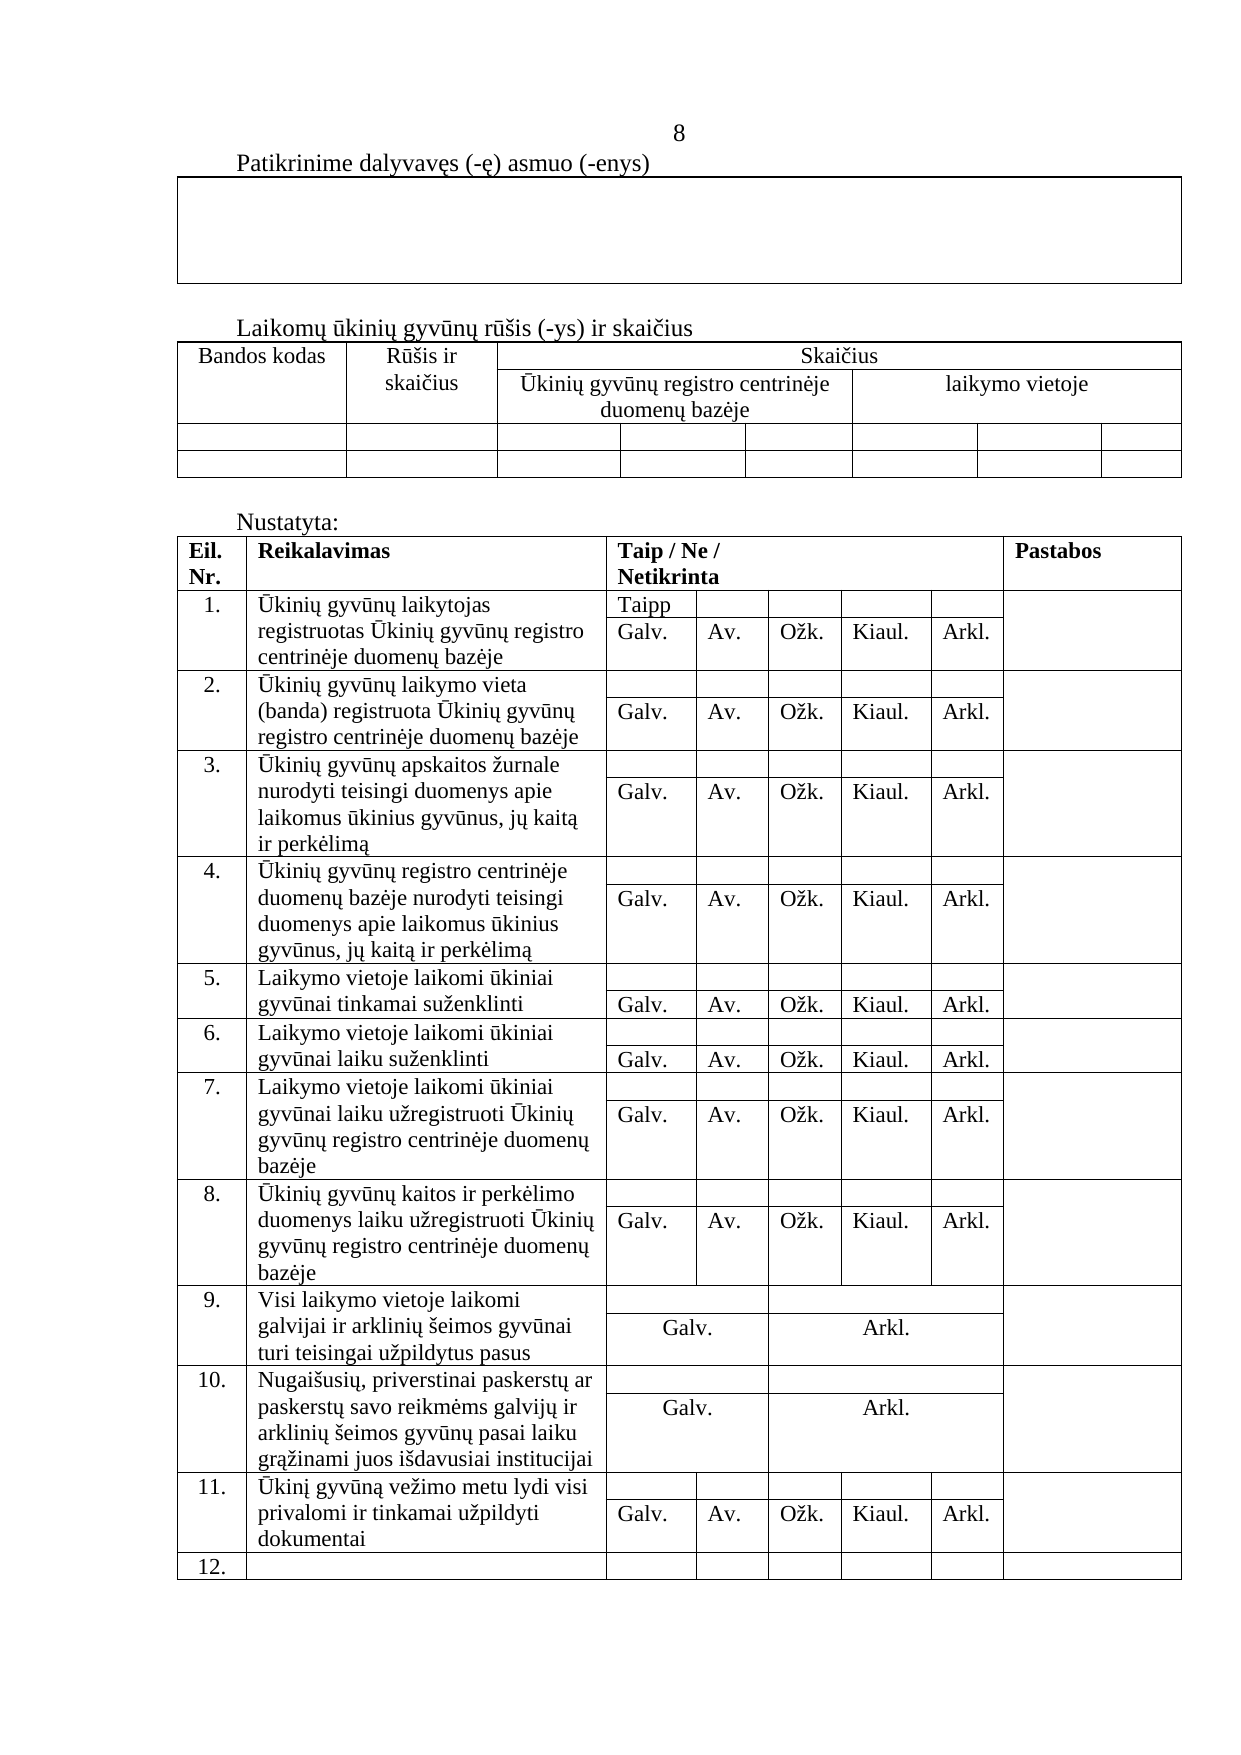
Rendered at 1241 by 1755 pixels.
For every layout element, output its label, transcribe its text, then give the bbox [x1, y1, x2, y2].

table_cell Galv. [607, 698, 696, 750]
table_cell [853, 451, 977, 477]
table_cell Arkl. [932, 778, 1003, 856]
table_cell [697, 857, 768, 884]
table_cell Kiaul. [842, 991, 931, 1017]
table_cell [178, 424, 346, 450]
table_cell Ūkinį gyvūną vežimo metu lydi visi privalomi ir tinkamai užpildyti dokumentai [247, 1473, 606, 1552]
table_cell 7. [178, 1073, 246, 1179]
table_cell Laikymo vietoje laikomi ūkiniai gyvūnai tinkamai suženklinti [247, 964, 606, 1017]
table_cell [607, 1180, 696, 1206]
table_cell [1004, 1019, 1181, 1072]
table_cell [842, 1180, 931, 1206]
table_cell [769, 1286, 1003, 1313]
table_cell Ūkinių gyvūnų kaitos ir perkėlimo duomenys laiku užregistruoti Ūkinių gyvūnų registro centrinėje duomenų bazėje [247, 1180, 606, 1285]
table_cell [842, 1553, 931, 1579]
table_header Pastabos [1004, 537, 1181, 589]
table_cell [769, 1553, 841, 1579]
table_cell Kiaul. [842, 698, 931, 750]
text Patikrinime dalyvavęs (-ę) asmuo (-enys) [236, 148, 1181, 176]
table_cell [1004, 591, 1181, 670]
table_cell Arkl. [769, 1314, 1003, 1365]
table_cell Ožk. [769, 1101, 841, 1179]
table_header [178, 178, 1181, 283]
table_cell Visi laikymo vietoje laikomi galvijai ir arklinių šeimos gyvūnai turi teisingai užpildytus pasus [247, 1286, 606, 1365]
table_cell [607, 1366, 768, 1393]
table_cell Taipp [607, 591, 696, 617]
table_cell [1004, 751, 1181, 856]
table_cell Galv. [607, 618, 696, 670]
table_cell [697, 1473, 768, 1499]
table_cell Ožk. [769, 1046, 841, 1072]
table_cell [1004, 1073, 1181, 1179]
table_cell [607, 671, 696, 697]
table_cell [842, 671, 931, 697]
table_cell [247, 1553, 606, 1579]
table_cell [769, 1366, 1003, 1393]
table_cell [842, 751, 931, 777]
table_cell Ūkinių gyvūnų registro centrinėje duomenų bazėje nurodyti teisingi duomenys apie laikomus ūkinius gyvūnus, jų kaitą ir perkėlimą [247, 857, 606, 963]
table_cell [769, 857, 841, 884]
table_cell Arkl. [769, 1394, 1003, 1472]
table_cell [697, 591, 768, 617]
table_cell [607, 1019, 696, 1045]
table_cell [769, 671, 841, 697]
table_cell [697, 1180, 768, 1206]
table_cell [1004, 671, 1181, 750]
table_header Rūšis ir skaičius [347, 343, 497, 422]
table_cell [697, 1073, 768, 1100]
table_cell [978, 451, 1101, 477]
table_cell [607, 1473, 696, 1499]
table_cell Nugaišusių, priverstinai paskerstų ar paskerstų savo reikmėms galvijų ir arklinių šeimos gyvūnų pasai laiku grąžinami juos išdavusiai institucijai [247, 1366, 606, 1472]
table_cell Galv. [607, 1046, 696, 1072]
table_cell [1102, 424, 1181, 450]
table_cell [932, 1180, 1003, 1206]
table_cell Kiaul. [842, 1046, 931, 1072]
table_cell Av. [697, 618, 768, 670]
table_cell [607, 857, 696, 884]
table_cell [769, 591, 841, 617]
table_cell Av. [697, 698, 768, 750]
table_cell Laikymo vietoje laikomi ūkiniai gyvūnai laiku suženklinti [247, 1019, 606, 1072]
table_cell Arkl. [932, 1500, 1003, 1552]
table_cell [697, 671, 768, 697]
table_cell [842, 1473, 931, 1499]
table_cell [697, 964, 768, 990]
table_header Eil. Nr. [178, 537, 246, 589]
table_cell [1004, 1473, 1181, 1552]
table_cell [932, 751, 1003, 777]
table_cell Arkl. [932, 1101, 1003, 1179]
table_cell [178, 451, 346, 477]
table_cell laikymo vietoje [853, 370, 1181, 422]
table_cell Kiaul. [842, 1500, 931, 1552]
table_cell Kiaul. [842, 618, 931, 670]
table_cell 4. [178, 857, 246, 963]
table_cell Kiaul. [842, 885, 931, 963]
table_cell Ūkinių gyvūnų registro centrinėje duomenų bazėje [498, 370, 852, 422]
table_cell 8. [178, 1180, 246, 1285]
table_cell Av. [697, 885, 768, 963]
table_cell [853, 424, 977, 450]
table_cell Galv. [607, 991, 696, 1017]
text Nustatyta: [236, 507, 1181, 536]
table_cell 3. [178, 751, 246, 856]
table_cell Arkl. [932, 1046, 1003, 1072]
table_cell Arkl. [932, 991, 1003, 1017]
table_cell [746, 451, 852, 477]
table_cell [842, 591, 931, 617]
table_cell Arkl. [932, 618, 1003, 670]
table_cell Ūkinių gyvūnų laikytojas registruotas Ūkinių gyvūnų registro centrinėje duomenų bazėje [247, 591, 606, 670]
table_cell [498, 424, 620, 450]
table_cell [842, 1073, 931, 1100]
table_cell [607, 1553, 696, 1579]
table_cell [978, 424, 1101, 450]
table_cell 6. [178, 1019, 246, 1072]
table_cell Ožk. [769, 778, 841, 856]
table_cell [932, 671, 1003, 697]
table_cell 10. [178, 1366, 246, 1472]
table_cell [1004, 857, 1181, 963]
table_cell [621, 424, 745, 450]
table_cell [607, 1073, 696, 1100]
table_cell Ūkinių gyvūnų apskaitos žurnale nurodyti teisingi duomenys apie laikomus ūkinius gyvūnus, jų kaitą ir perkėlimą [247, 751, 606, 856]
table_cell [697, 751, 768, 777]
table_cell [1004, 1180, 1181, 1285]
table_cell [1102, 451, 1181, 477]
table_cell Galv. [607, 1101, 696, 1179]
table_cell [1004, 1553, 1181, 1579]
table_header Skaičius [498, 343, 1181, 369]
table_header Taip / Ne / Netikrinta [607, 537, 1003, 589]
table_cell [932, 1019, 1003, 1045]
table_cell Kiaul. [842, 1207, 931, 1285]
table_cell 9. [178, 1286, 246, 1365]
table_cell Ožk. [769, 698, 841, 750]
table_cell [932, 591, 1003, 617]
table_cell Ožk. [769, 618, 841, 670]
table_header Reikalavimas [247, 537, 606, 589]
table_cell [932, 1553, 1003, 1579]
table_cell [1004, 1286, 1181, 1365]
table_cell Ūkinių gyvūnų laikymo vieta (banda) registruota Ūkinių gyvūnų registro centrinėje duomenų bazėje [247, 671, 606, 750]
table_cell [932, 964, 1003, 990]
table_cell [697, 1553, 768, 1579]
table_cell [769, 1019, 841, 1045]
table_cell [769, 1473, 841, 1499]
table_cell Kiaul. [842, 778, 931, 856]
table_cell Galv. [607, 885, 696, 963]
table_cell 2. [178, 671, 246, 750]
table_cell [932, 1073, 1003, 1100]
table_cell Av. [697, 991, 768, 1017]
table_cell [607, 751, 696, 777]
table_cell [607, 964, 696, 990]
table_cell Ožk. [769, 991, 841, 1017]
table_cell Galv. [607, 1207, 696, 1285]
table_cell Av. [697, 1046, 768, 1072]
table_header Bandos kodas [178, 343, 346, 422]
table_cell [697, 1019, 768, 1045]
table_cell [842, 964, 931, 990]
table_cell Av. [697, 1500, 768, 1552]
table_cell 11. [178, 1473, 246, 1552]
text Laikomų ūkinių gyvūnų rūšis (-ys) ir skaičius [236, 313, 1181, 341]
table_cell Ožk. [769, 1207, 841, 1285]
table_cell Ožk. [769, 885, 841, 963]
table_cell 12. [178, 1553, 246, 1579]
table_cell [769, 964, 841, 990]
table_cell [932, 857, 1003, 884]
table_cell [347, 451, 497, 477]
table_cell Arkl. [932, 1207, 1003, 1285]
table_cell [607, 1286, 768, 1313]
table_cell Ožk. [769, 1500, 841, 1552]
table_cell Arkl. [932, 885, 1003, 963]
table_cell Galv. [607, 778, 696, 856]
table_cell Av. [697, 778, 768, 856]
table_cell 5. [178, 964, 246, 1017]
table_cell [1004, 964, 1181, 1017]
table_cell [842, 1019, 931, 1045]
table_cell Galv. [607, 1394, 768, 1472]
table_cell [769, 1073, 841, 1100]
table_cell [621, 451, 745, 477]
table_cell 1. [178, 591, 246, 670]
table_cell Av. [697, 1207, 768, 1285]
table_cell Kiaul. [842, 1101, 931, 1179]
table_cell Galv. [607, 1500, 696, 1552]
table_cell Arkl. [932, 698, 1003, 750]
table_cell Laikymo vietoje laikomi ūkiniai gyvūnai laiku užregistruoti Ūkinių gyvūnų registro centrinėje duomenų bazėje [247, 1073, 606, 1179]
table_cell Galv. [607, 1314, 768, 1365]
table_cell [769, 751, 841, 777]
table_cell [498, 451, 620, 477]
table_cell [347, 424, 497, 450]
table_cell Av. [697, 1101, 768, 1179]
table_cell [769, 1180, 841, 1206]
table_cell [842, 857, 931, 884]
table_cell [1004, 1366, 1181, 1472]
table_cell [746, 424, 852, 450]
table_cell [932, 1473, 1003, 1499]
